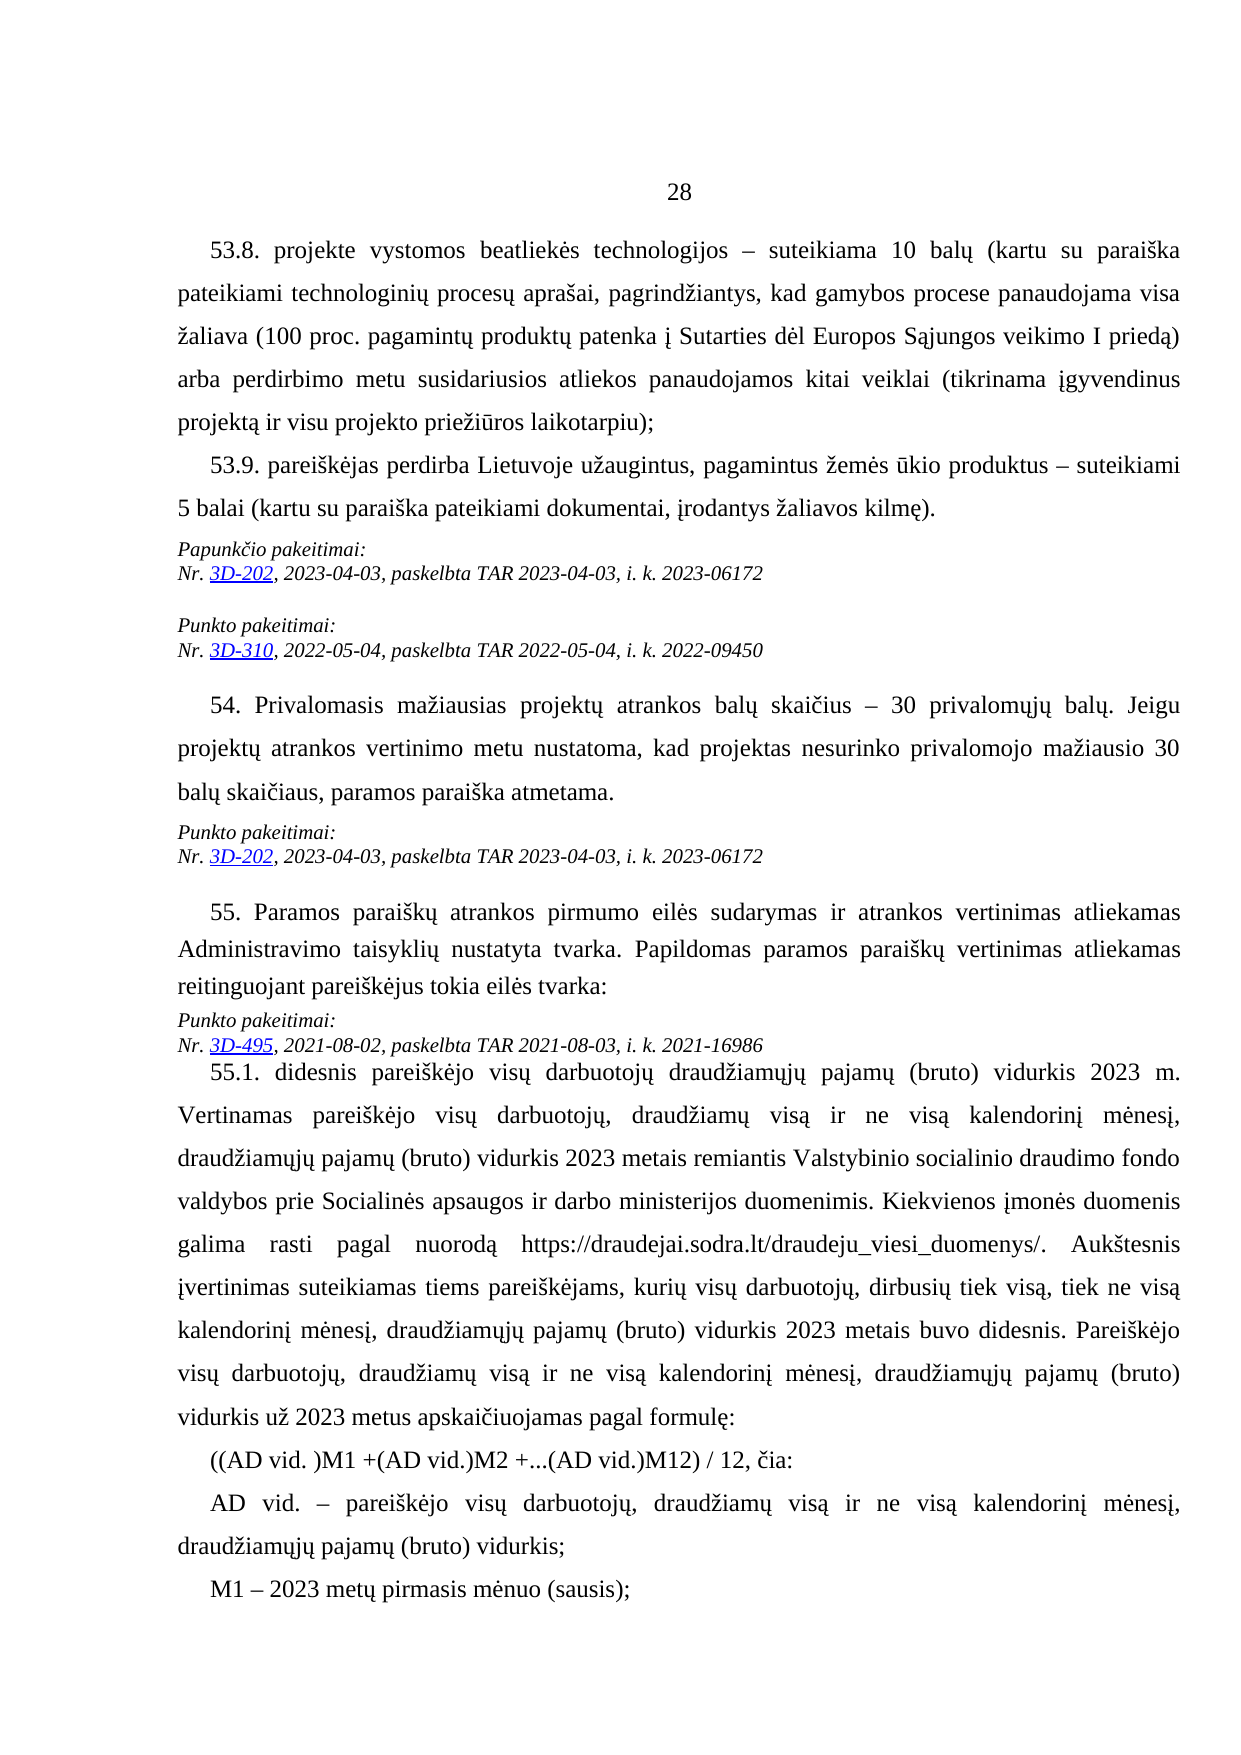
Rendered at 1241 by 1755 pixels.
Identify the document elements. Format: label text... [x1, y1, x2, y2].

text Papunkčio pakeitimai: [177, 537, 1181, 561]
text 55. Paramos paraiškų atrankos pirmumo eilės sudarymas ir atrankos vertinimas atliekamas Administravimo taisyklių nustatyta tvarka. Papildomas paramos paraiškų vertinimas atliekamas reitinguojant pareiškėjus tokia eilės tvarka: [177, 897, 1181, 1000]
text Nr. 3D-202, 2023-04-03, paskelbta TAR 2023-04-03, i. k. 2023-06172 [177, 561, 1181, 585]
text M1 – 2023 metų pirmasis mėnuo (sausis); [177, 1574, 1181, 1603]
text Nr. 3D-495, 2021-08-02, paskelbta TAR 2021-08-03, i. k. 2021-16986 [177, 1032, 1181, 1057]
text 53.9. pareiškėjas perdirba Lietuvoje užaugintus, pagamintus žemės ūkio produktus – suteikiami 5 balai (kartu su paraiška pateikiami dokumentai, įrodantys žaliavos kilmę). [177, 450, 1181, 522]
text AD vid. – pareiškėjo visų darbuotojų, draudžiamų visą ir ne visą kalendorinį mėnesį, draudžiamųjų pajamų (bruto) vidurkis; [177, 1488, 1181, 1560]
text 53.8. projekte vystomos beatliekės technologijos – suteikiama 10 balų (kartu su paraiška pateikiami technologinių procesų aprašai, pagrindžiantys, kad gamybos procese panaudojama visa žaliava (100 proc. pagamintų produktų patenka į Sutarties dėl Europos Sąjungos veikimo I priedą) arba perdirbimo metu susidariusios atliekos panaudojamos kitai veiklai (tikrinama įgyvendinus projektą ir visu projekto priežiūros laikotarpiu); [177, 235, 1181, 436]
text ((AD vid. )M1 +(AD vid.)M2 +...(AD vid.)M12) / 12, čia: [177, 1445, 1181, 1473]
text Punkto pakeitimai: [177, 820, 1181, 844]
text 55.1. didesnis pareiškėjo visų darbuotojų draudžiamųjų pajamų (bruto) vidurkis 2023 m. Vertinamas pareiškėjo visų darbuotojų, draudžiamų visą ir ne visą kalendorinį mėnesį, draudžiamųjų pajamų (bruto) vidurkis 2023 metais remiantis Valstybinio socialinio draudimo fondo valdybos prie Socialinės apsaugos ir darbo ministerijos duomenimis. Kiekvienos įmonės duomenis galima rasti pagal nuorodą https://draudejai.sodra.lt/draudeju_viesi_duomenys/. Aukštesnis įvertinimas suteikiamas tiems pareiškėjams, kurių visų darbuotojų, dirbusių tiek visą, tiek ne visą kalendorinį mėnesį, draudžiamųjų pajamų (bruto) vidurkis 2023 metais buvo didesnis. Pareiškėjo visų darbuotojų, draudžiamų visą ir ne visą kalendorinį mėnesį, draudžiamųjų pajamų (bruto) vidurkis už 2023 metus apskaičiuojamas pagal formulę: [177, 1057, 1181, 1430]
text Punkto pakeitimai: [177, 1008, 1181, 1032]
text 54. Privalomasis mažiausias projektų atrankos balų skaičius – 30 privalomųjų balų. Jeigu projektų atrankos vertinimo metu nustatoma, kad projektas nesurinko privalomojo mažiausio 30 balų skaičiaus, paramos paraiška atmetama. [177, 690, 1181, 805]
text Punkto pakeitimai: [177, 613, 1181, 637]
text Nr. 3D-202, 2023-04-03, paskelbta TAR 2023-04-03, i. k. 2023-06172 [177, 844, 1181, 868]
text Nr. 3D-310, 2022-05-04, paskelbta TAR 2022-05-04, i. k. 2022-09450 [177, 637, 1181, 662]
